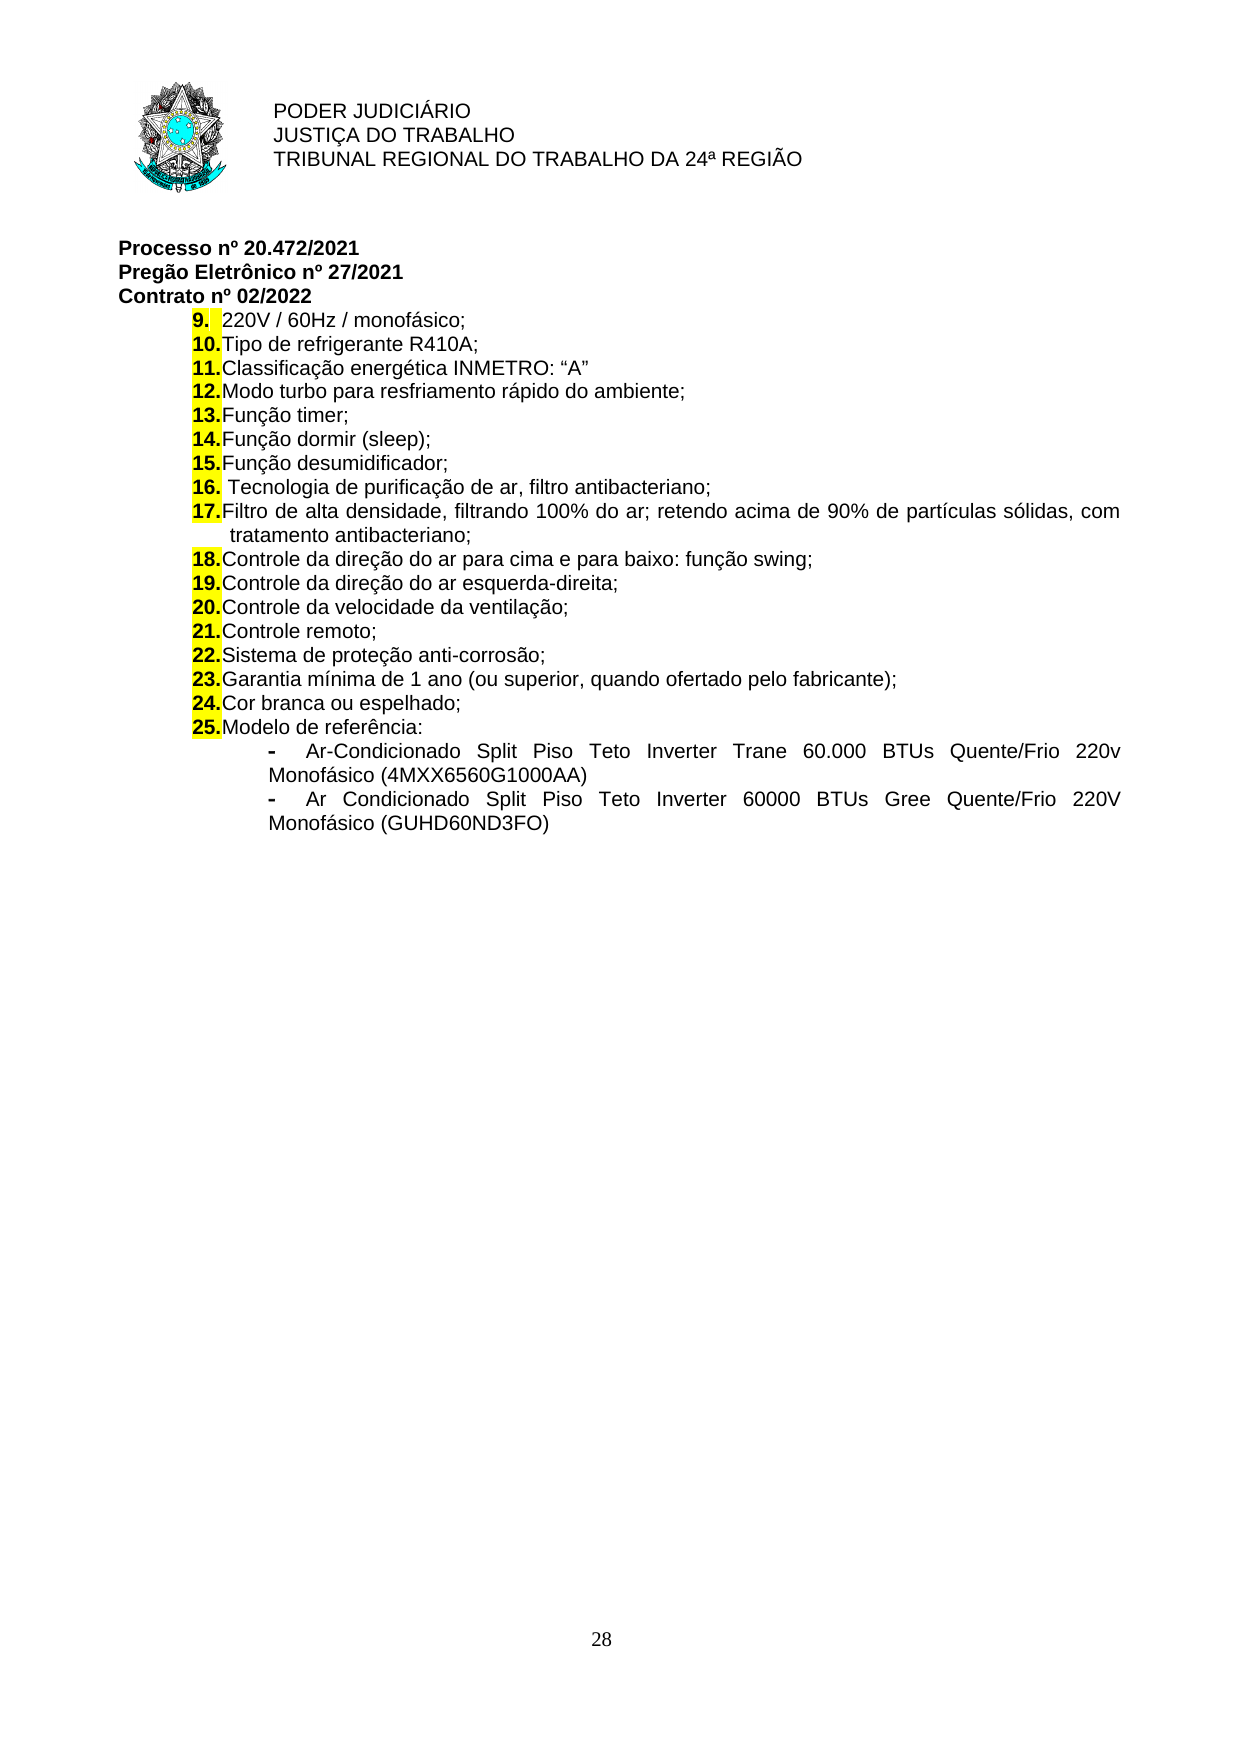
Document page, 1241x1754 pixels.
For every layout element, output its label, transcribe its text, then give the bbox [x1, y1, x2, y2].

list Classificação energética INMETRO: “A” [222, 355, 1122, 379]
list Modelo de referência: [222, 715, 1122, 739]
list Função dormir (sleep); [222, 427, 1122, 451]
list Ar Condicionado Split Piso Teto Inverter 60000 BTUs Gree Quente/Frio 220V Monofásico (GUHD60ND3FO) [268, 787, 1122, 835]
list Controle da direção do ar para cima e para baixo: função swing; [222, 547, 1122, 571]
list Controle da velocidade da ventilação; [222, 595, 1122, 619]
list Função timer; [222, 403, 1122, 427]
list Filtro de alta densidade, filtrando 100% do ar; retendo acima de 90% de partículas sólidas, com tratamento antibacteriano; [192, 499, 1122, 547]
list Sistema de proteção anti-corrosão; [222, 643, 1122, 667]
list Garantia mínima de 1 ano (ou superior, quando ofertado pelo fabricante); [222, 667, 1122, 691]
list Ar-Condicionado Split Piso Teto Inverter Trane 60.000 BTUs Quente/Frio 220v Monofásico (4MXX6560G1000AA) [268, 739, 1122, 787]
list Modo turbo para resfriamento rápido do ambiente; [222, 379, 1122, 403]
list Função desumidificador; [222, 451, 1122, 475]
list Tecnologia de purificação de ar, filtro antibacteriano; [222, 475, 1122, 499]
list Controle remoto; [222, 619, 1122, 643]
list Tipo de refrigerante R410A; [222, 331, 1122, 355]
list Cor branca ou espelhado; [222, 691, 1122, 715]
list Controle da direção do ar esquerda-direita; [222, 571, 1122, 595]
list 220V / 60Hz / monofásico; [192, 307, 1122, 331]
picture [133, 81, 228, 193]
